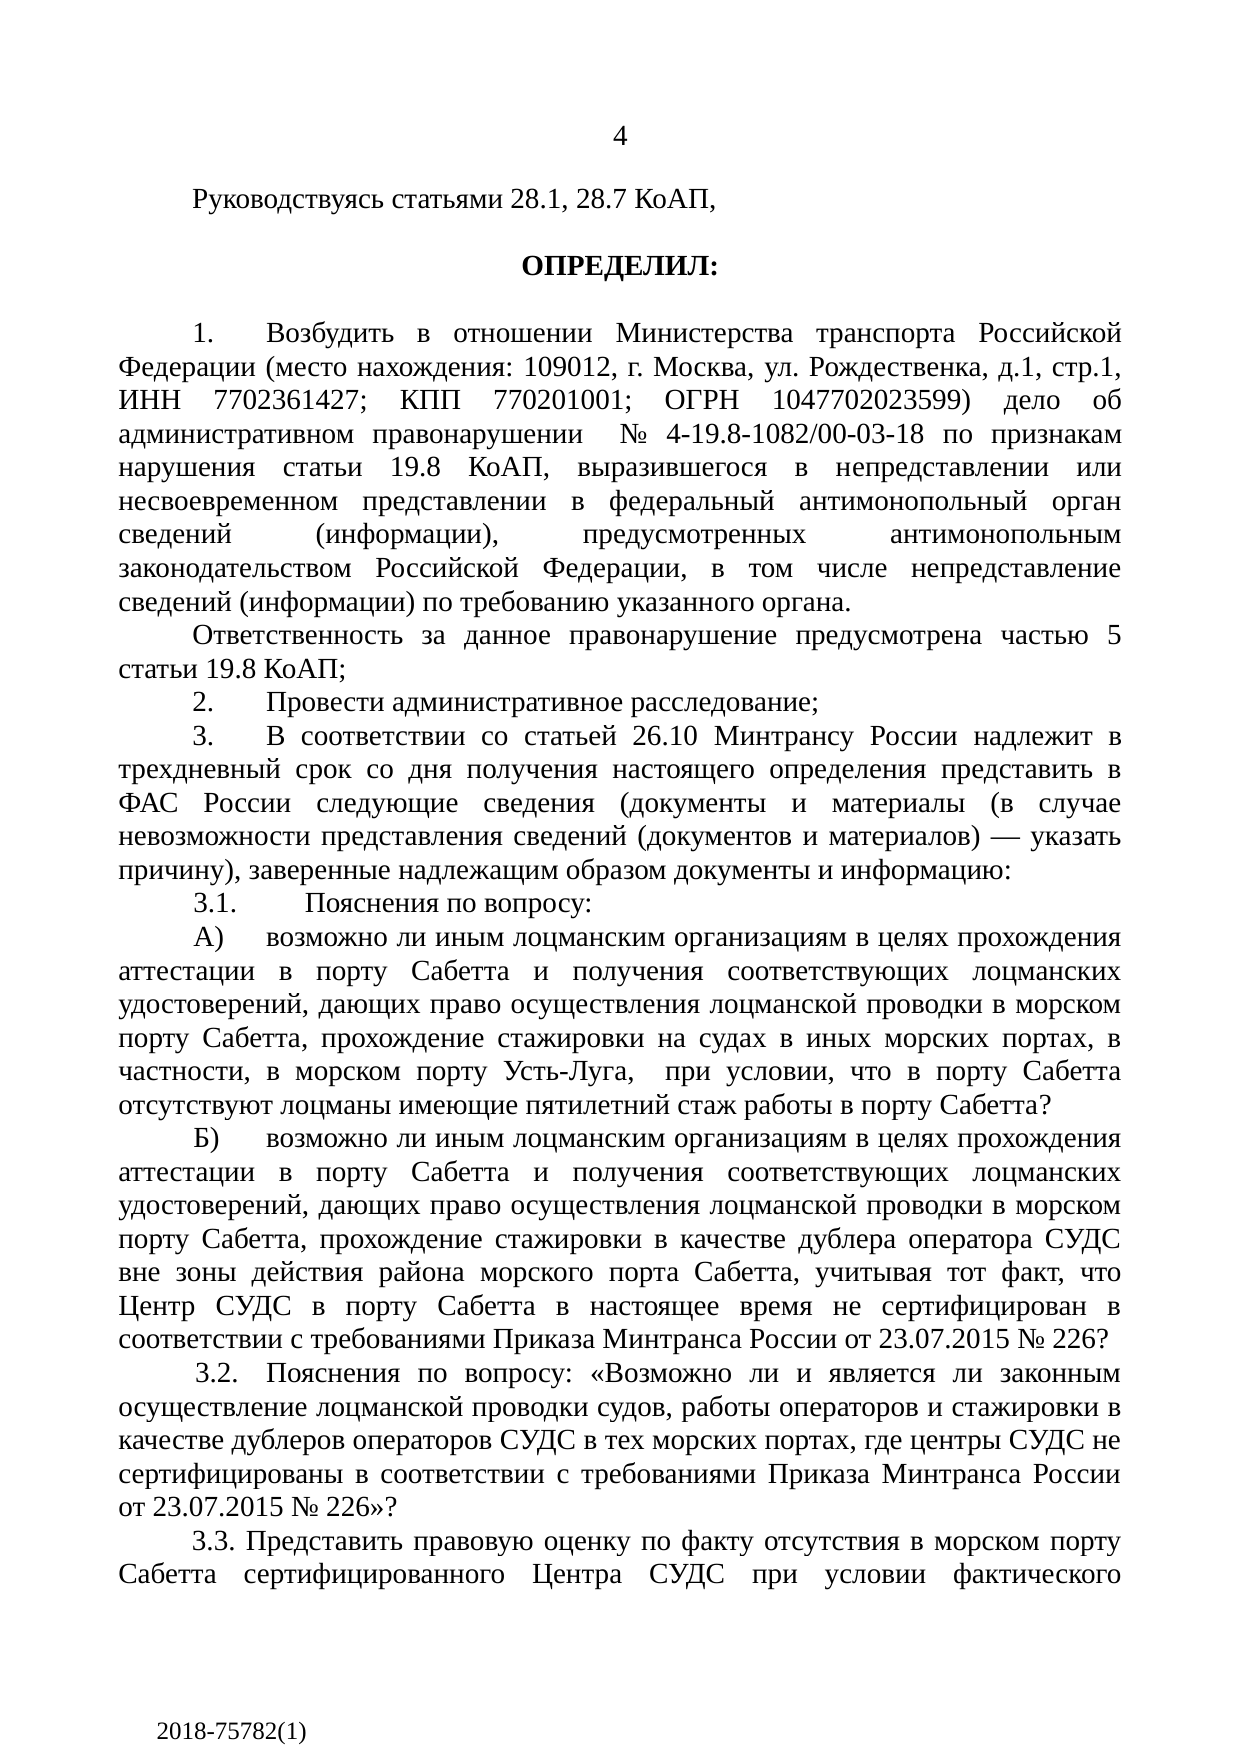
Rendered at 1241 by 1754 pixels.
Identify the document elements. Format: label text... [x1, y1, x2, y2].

text ОПРЕДЕЛИЛ: [118, 248, 1122, 282]
text Руководствуясь статьями 28.1, 28.7 КоАП, [118, 181, 1122, 215]
list Пояснения по вопросу: [193, 886, 1122, 919]
text Ответственность за данное правонарушение предусмотрена частью 5 статьи 19.8 КоАП; [118, 617, 1122, 684]
text 1. Возбудить в отношении Министерства транспорта Российской Федерации (место нахождения: 109012, г. Москва, ул. Рождественка, д.1, стр.1, ИНН 7702361427; КПП 770201001; ОГРН 1047702023599) дело об административном правонарушении № 4-19.8-1082/00-03-18 по признакам нарушения статьи 19.8 КоАП, выразившегося в непредставлении или несвоевременном представлении в федеральный антимонопольный орган сведений (информации), предусмотренных антимонопольным законодательством Российской Федерации, в том числе непредставление сведений (информации) по требованию указанного органа. [118, 315, 1122, 617]
text А) возможно ли иным лоцманским организациям в целях прохождения аттестации в порту Сабетта и получения соответствующих лоцманских удостоверений, дающих право осуществления лоцманской проводки в морском порту Сабетта, прохождение стажировки на судах в иных морских портах, в частности, в морском порту Усть-Луга, при условии, что в порту Сабетта отсутствуют лоцманы имеющие пятилетний стаж работы в порту Сабетта? [118, 919, 1122, 1120]
text 3.3. Представить правовую оценку по факту отсутствия в морском порту Сабетта сертифицированного Центра СУДС при условии фактического [118, 1523, 1122, 1590]
text Б) возможно ли иным лоцманским организациям в целях прохождения аттестации в порту Сабетта и получения соответствующих лоцманских удостоверений, дающих право осуществления лоцманской проводки в морском порту Сабетта, прохождение стажировки в качестве дублера оператора СУДС вне зоны действия района морского порта Сабетта, учитывая тот факт, что Центр СУДС в порту Сабетта в настоящее время не сертифицирован в соответствии с требованиями Приказа Минтранса России от 23.07.2015 № 226? [118, 1120, 1122, 1355]
text 3. В соответствии со статьей 26.10 Минтрансу России надлежит в трехдневный срок со дня получения настоящего определения представить в ФАС России следующие сведения (документы и материалы (в случае невозможности представления сведений (документов и материалов) — указать причину), заверенные надлежащим образом документы и информацию: [118, 718, 1122, 886]
text 2. Провести административное расследование; [118, 684, 1122, 718]
text 3.2. Пояснения по вопросу: «Возможно ли и является ли законным осуществление лоцманской проводки судов, работы операторов и стажировки в качестве дублеров операторов СУДС в тех морских портах, где центры СУДС не сертифицированы в соответствии с требованиями Приказа Минтранса России от 23.07.2015 № 226»? [118, 1355, 1122, 1523]
